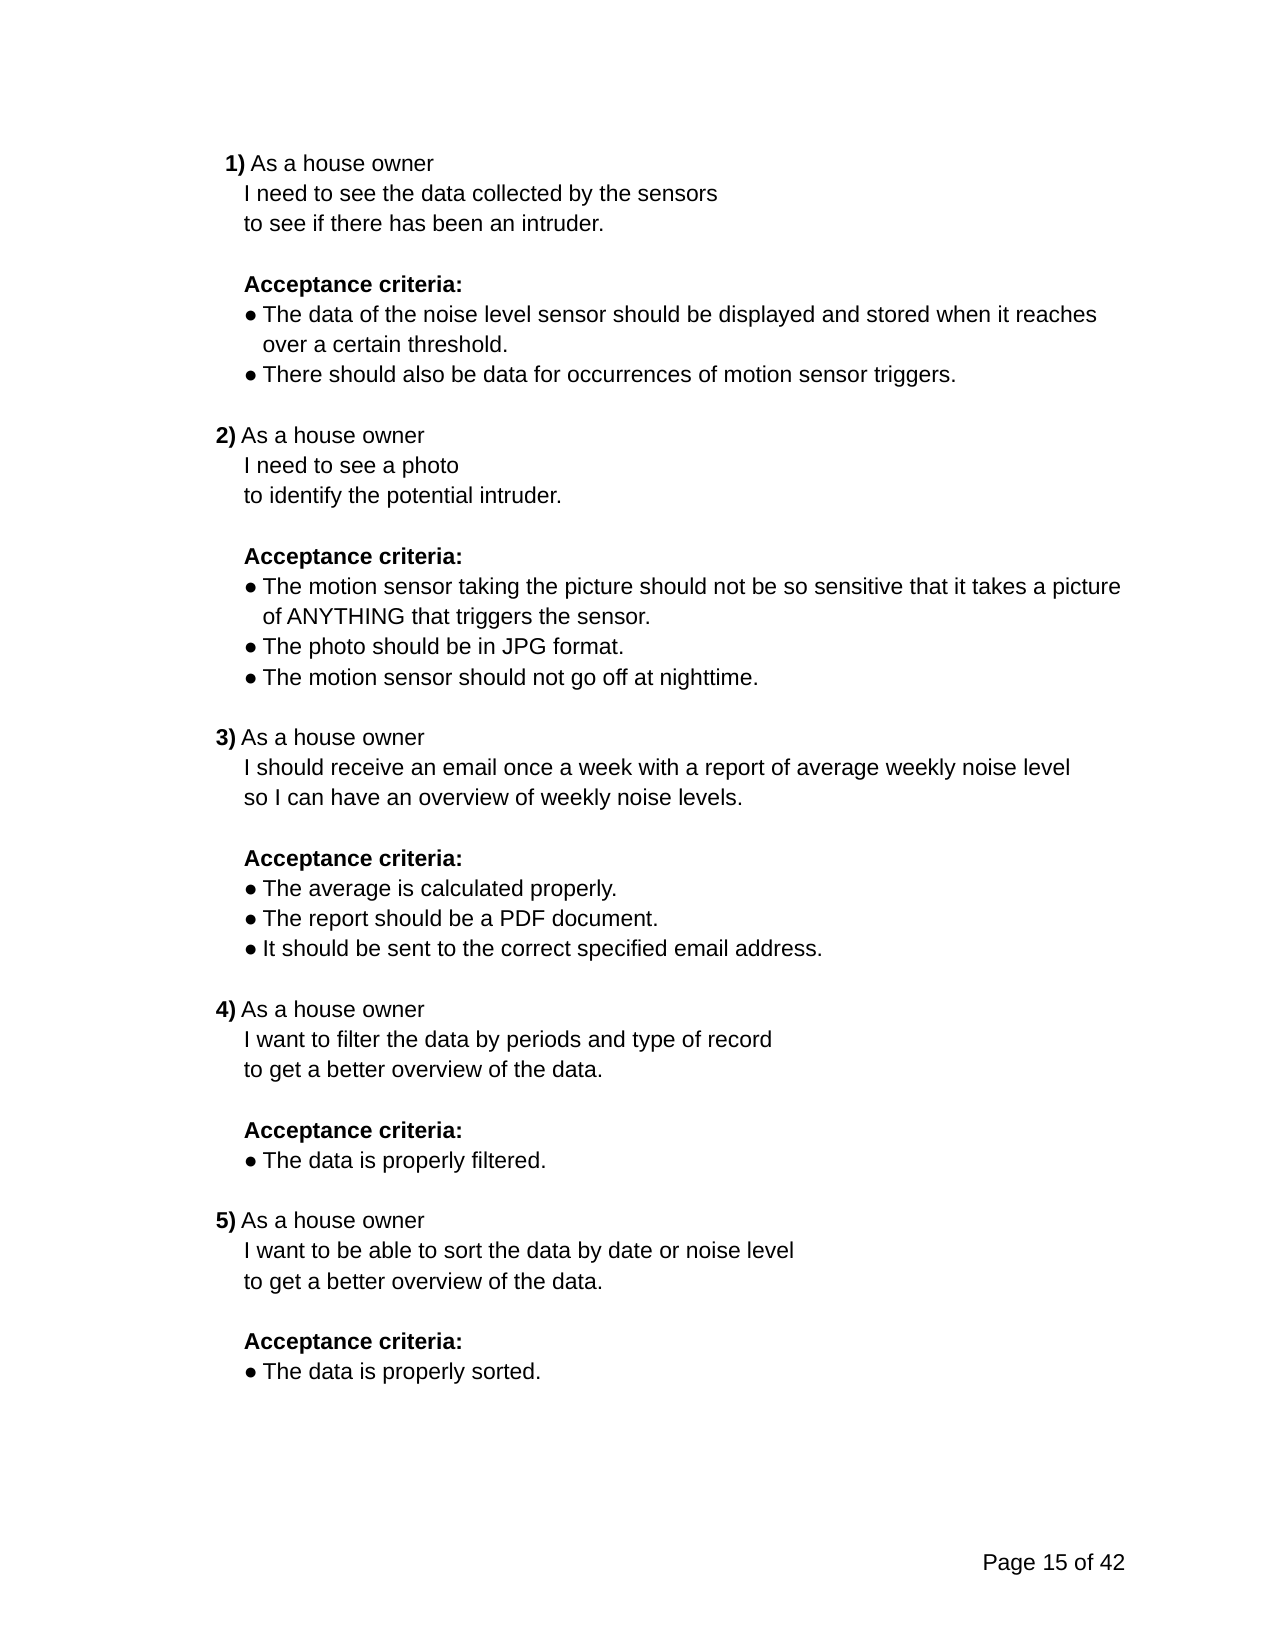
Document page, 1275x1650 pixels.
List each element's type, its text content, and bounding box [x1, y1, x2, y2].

list The report should be a PDF document. [244, 905, 1125, 932]
text 3) As a house owner [216, 724, 1125, 750]
list The data is properly sorted. [244, 1358, 1125, 1385]
text to get a better overview of the data. [244, 1056, 1125, 1083]
text I need to see a photo [244, 452, 1125, 478]
list It should be sent to the correct specified email address. [244, 935, 1125, 962]
text 5) As a house owner [216, 1207, 1125, 1234]
list The motion sensor should not go off at nighttime. [244, 663, 1125, 690]
text Acceptance criteria: [244, 1117, 1125, 1143]
list The average is calculated properly. [244, 875, 1125, 901]
text 1) As a house owner [150, 150, 1125, 176]
list The motion sensor taking the picture should not be so sensitive that it takes a picture of ANYTHING that triggers the sensor. [244, 573, 1125, 629]
list There should also be data for occurrences of motion sensor triggers. [244, 361, 1125, 388]
text 4) As a house owner [216, 996, 1125, 1022]
list The photo should be in JPG format. [244, 633, 1125, 660]
text to see if there has been an intruder. [244, 210, 1125, 237]
text to identify the potential intruder. [244, 482, 1125, 509]
text Acceptance criteria: [244, 271, 1125, 297]
list The data of the noise level sensor should be displayed and stored when it reaches over a certain threshold. [244, 301, 1125, 358]
text I need to see the data collected by the sensors [244, 180, 1125, 207]
text so I can have an overview of weekly noise levels. Acceptance criteria: [244, 784, 1125, 871]
text to get a better overview of the data. [244, 1268, 1125, 1294]
text I should receive an email once a week with a report of average weekly noise level [244, 754, 1125, 781]
text Acceptance criteria: [244, 1328, 1125, 1354]
list The data is properly filtered. [244, 1147, 1125, 1173]
text I want to be able to sort the data by date or noise level [244, 1237, 1125, 1264]
text Acceptance criteria: [244, 543, 1125, 569]
text 2) As a house owner [216, 422, 1125, 448]
text I want to filter the data by periods and type of record [244, 1026, 1125, 1052]
